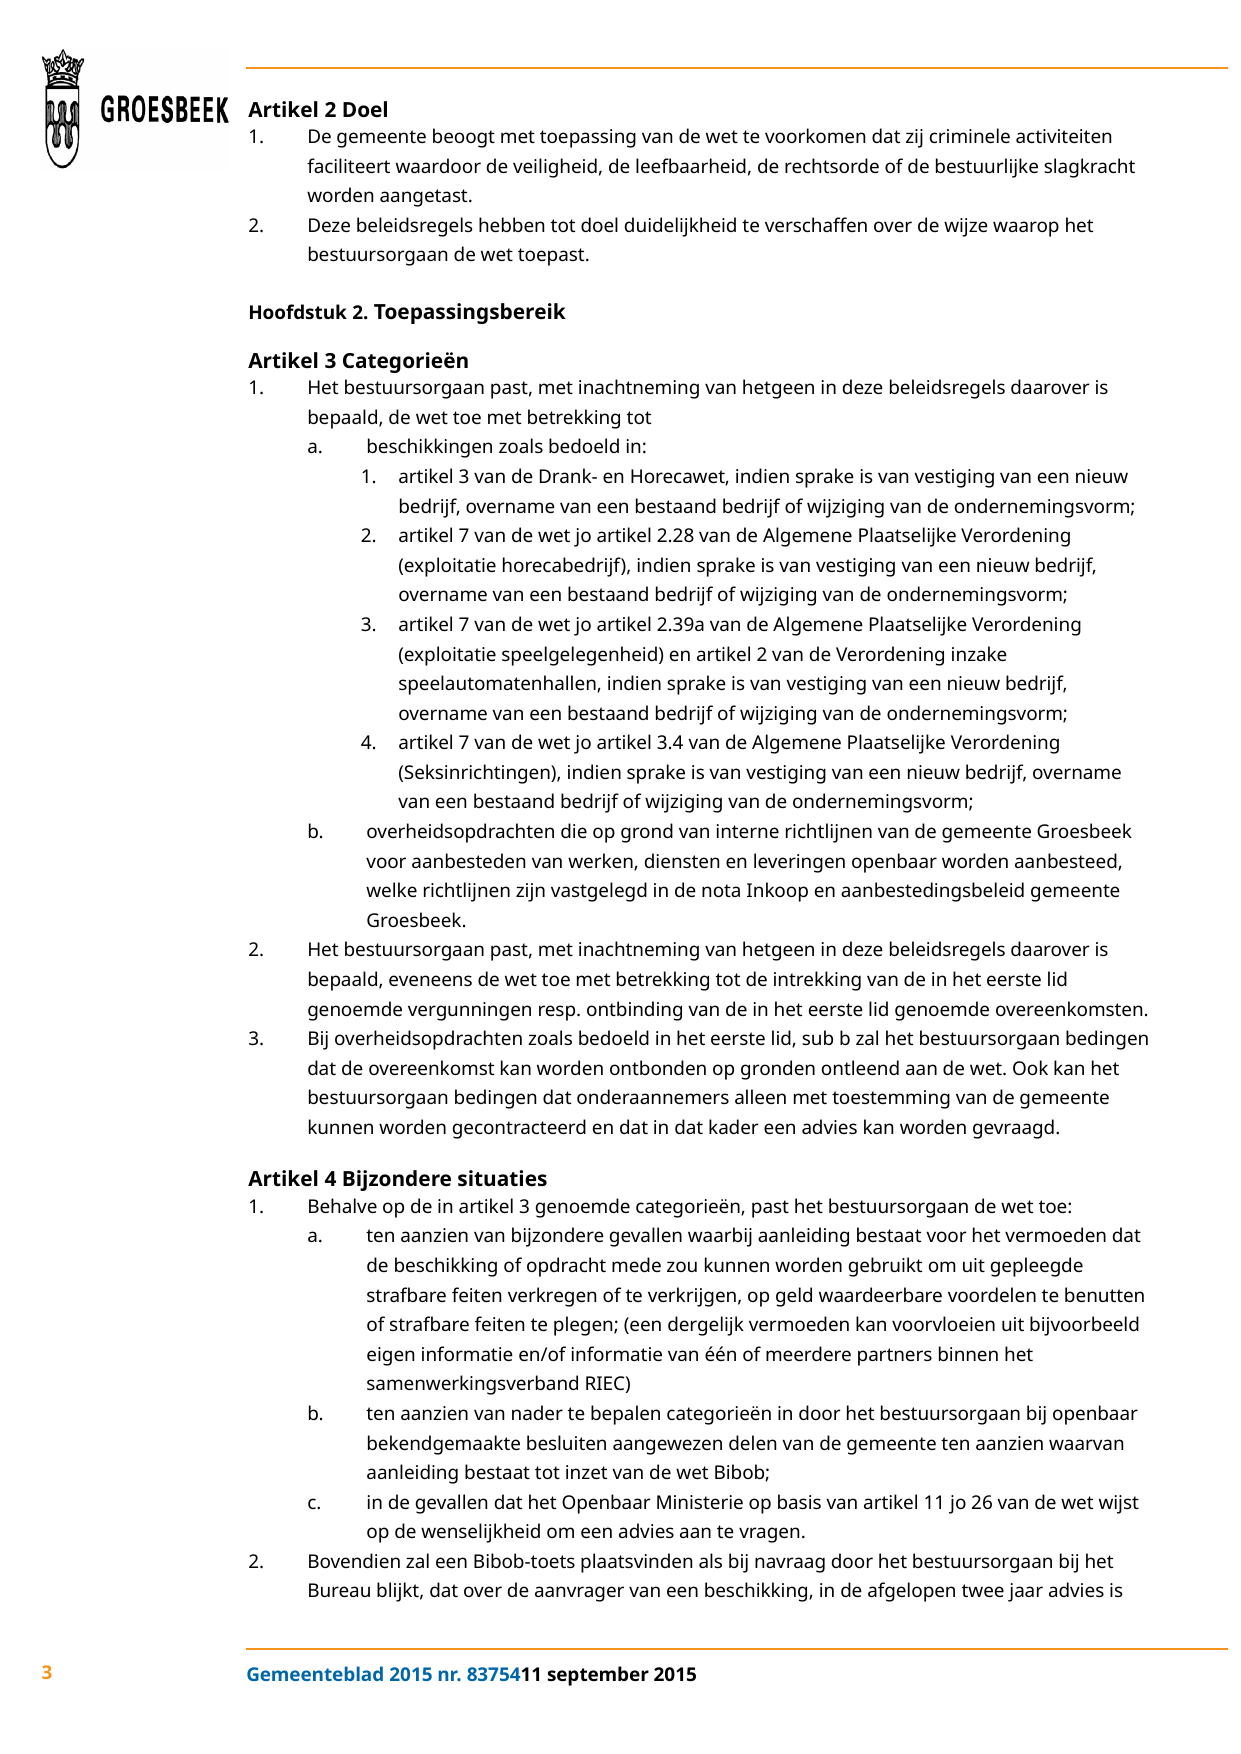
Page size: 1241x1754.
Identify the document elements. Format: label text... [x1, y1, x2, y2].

list Bij overheidsopdrachten zoals bedoeld in het eerste lid, sub b zal het bestuursorgaan bedingen dat de overeenkomst kan worden ontbonden op gronden ontleend aan de wet. Ook kan het bestuursorgaan bedingen dat onderaannemers alleen met toestemming van de gemeente kunnen worden gecontracteerd en dat in dat kader een advies kan worden gevraagd. [248, 1025, 1152, 1140]
list De gemeente beoogt met toepassing van de wet te voorkomen dat zij criminele activiteiten faciliteert waardoor de veiligheid, de leefbaarheid, de rechtsorde of de bestuurlijke slagkracht worden aangetast. [248, 123, 1152, 208]
list Het bestuursorgaan past, met inachtneming van hetgeen in deze beleidsregels daarover is bepaald, de wet toe met betrekking tot [248, 374, 1152, 430]
text Artikel 4 Bijzondere situaties [248, 1164, 1152, 1193]
list overheidsopdrachten die op grond van interne richtlijnen van de gemeente Groesbeek voor aanbesteden van werken, diensten en leveringen openbaar worden aanbesteed, welke richtlijnen zijn vastgelegd in de nota Inkoop en aanbestedingsbeleid gemeente Groesbeek. [307, 818, 1152, 933]
list artikel 3 van de Drank- en Horecawet, indien sprake is van vestiging van een nieuw bedrijf, overname van een bestaand bedrijf of wijziging van de ondernemingsvorm; [361, 463, 1152, 519]
list artikel 7 van de wet jo artikel 2.39a van de Algemene Plaatselijke Verordening (exploitatie speelgelegenheid) en artikel 2 van de Verordening inzake speelautomatenhallen, indien sprake is van vestiging van een nieuw bedrijf, overname van een bestaand bedrijf of wijziging van de ondernemingsvorm; [361, 611, 1152, 726]
list in de gevallen dat het Openbaar Ministerie op basis van artikel 11 jo 26 van de wet wijst op de wenselijkheid om een advies aan te vragen. [307, 1489, 1152, 1544]
list ten aanzien van nader te bepalen categorieën in door het bestuursorgaan bij openbaar bekendgemaakte besluiten aangewezen delen van de gemeente ten aanzien waarvan aanleiding bestaat tot inzet van de wet Bibob; [307, 1400, 1152, 1485]
list artikel 7 van de wet jo artikel 3.4 van de Algemene Plaatselijke Verordening (Seksinrichtingen), indien sprake is van vestiging van een nieuw bedrijf, overname van een bestaand bedrijf of wijziging van de ondernemingsvorm; [361, 729, 1152, 814]
list Bovendien zal een Bibob-toets plaatsvinden als bij navraag door het bestuursorgaan bij het Bureau blijkt, dat over de aanvrager van een beschikking, in de afgelopen twee jaar advies is [248, 1548, 1152, 1603]
list Behalve op de in artikel 3 genoemde categorieën, past het bestuursorgaan de wet toe: [248, 1193, 1152, 1219]
list ten aanzien van bijzondere gevallen waarbij aanleiding bestaat voor het vermoeden dat de beschikking of opdracht mede zou kunnen worden gebruikt om uit gepleegde strafbare feiten verkregen of te verkrijgen, op geld waardeerbare voordelen te benutten of strafbare feiten te plegen; (een dergelijk vermoeden kan voorvloeien uit bijvoorbeeld eigen informatie en/of informatie van één of meerdere partners binnen het samenwerkingsverband RIEC) [307, 1223, 1152, 1396]
list Deze beleidsregels hebben tot doel duidelijkheid te verschaffen over de wijze waarop het bestuursorgaan de wet toepast. [248, 212, 1152, 267]
text Artikel 2 Doel [248, 95, 1152, 123]
list beschikkingen zoals bedoeld in: [307, 434, 1152, 459]
text Artikel 3 Categorieën [248, 346, 1152, 374]
text Hoofdstuk 2. Toepassingsbereik [248, 297, 1152, 325]
picture [41, 47, 231, 172]
list artikel 7 van de wet jo artikel 2.28 van de Algemene Plaatselijke Verordening (exploitatie horecabedrijf), indien sprake is van vestiging van een nieuw bedrijf, overname van een bestaand bedrijf of wijziging van de ondernemingsvorm; [361, 522, 1152, 607]
list Het bestuursorgaan past, met inachtneming van hetgeen in deze beleidsregels daarover is bepaald, eveneens de wet toe met betrekking tot de intrekking van de in het eerste lid genoemde vergunningen resp. ontbinding van de in het eerste lid genoemde overeenkomsten. [248, 937, 1152, 1022]
